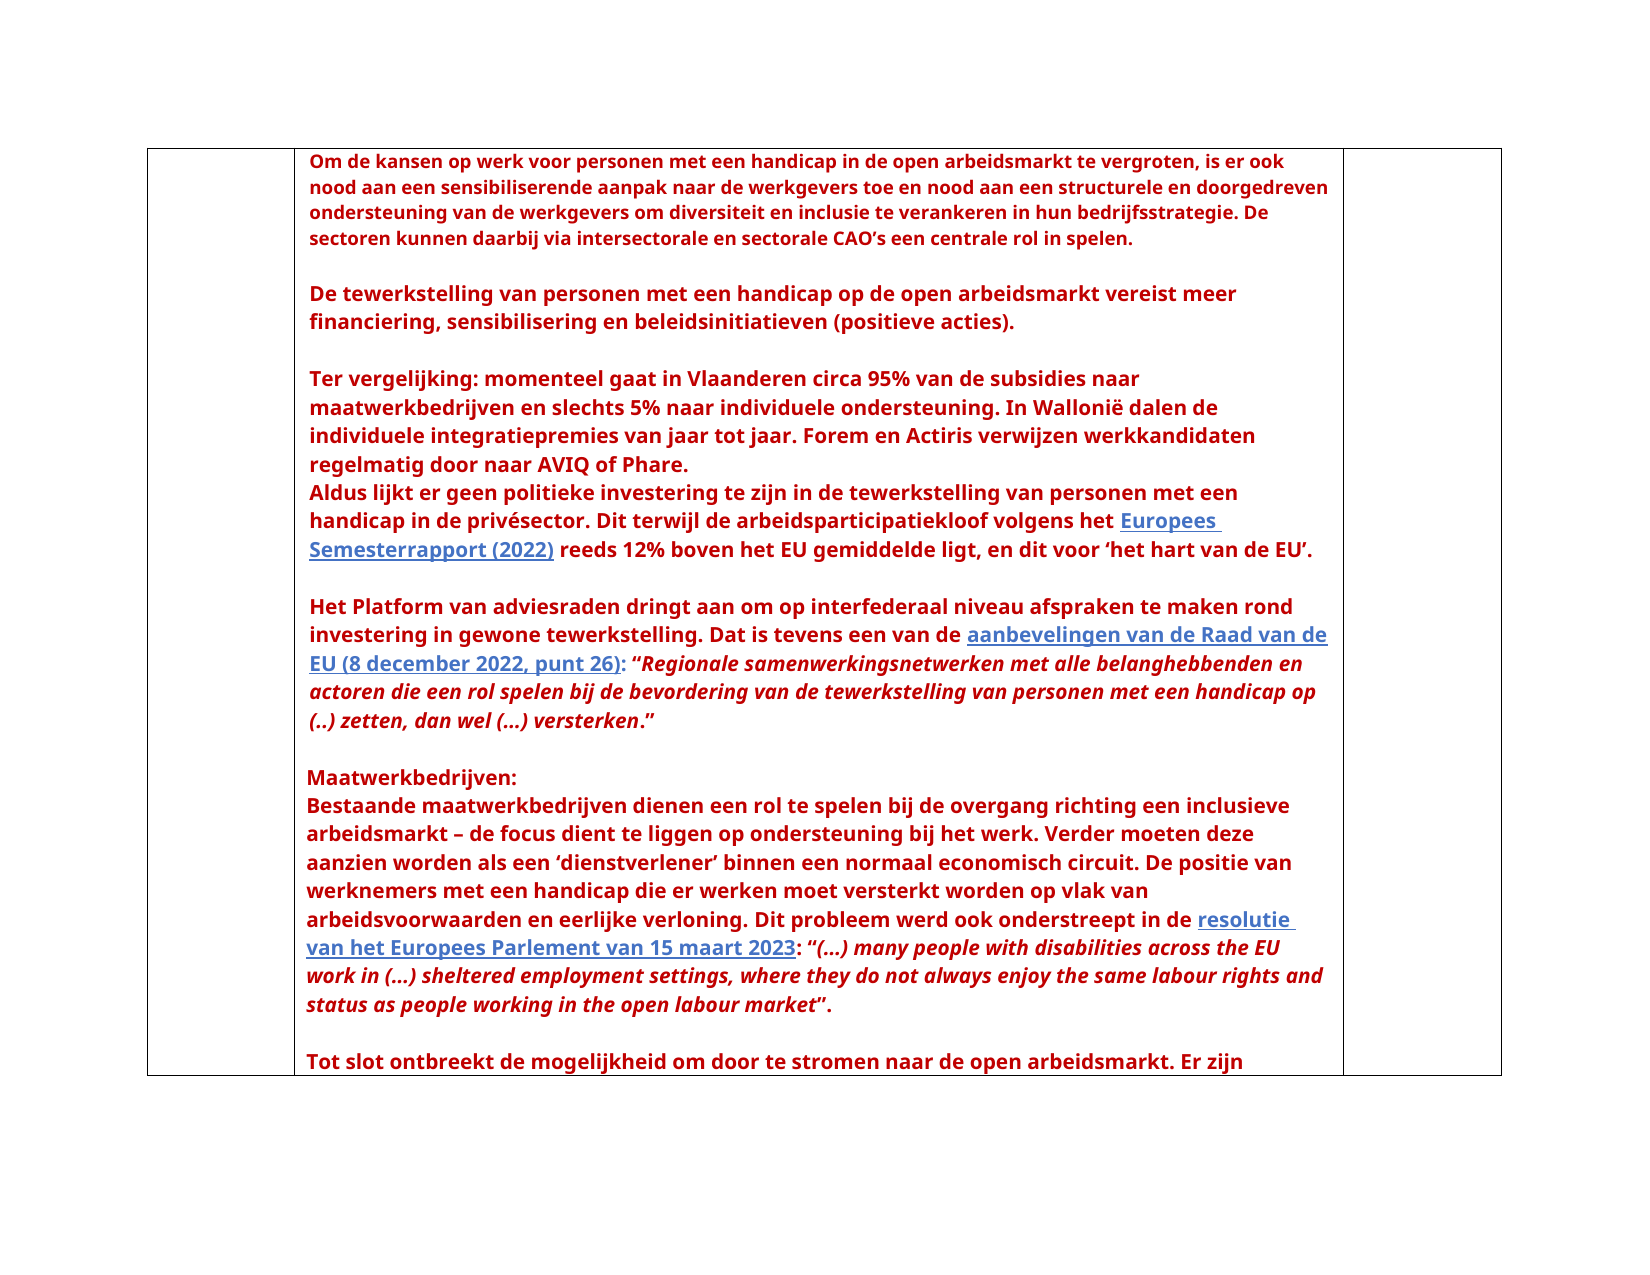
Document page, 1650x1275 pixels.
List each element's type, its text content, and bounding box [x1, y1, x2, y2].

table_cell [1344, 149, 1501, 1075]
table_cell Om de kansen op werk voor personen met een handicap in de open arbeidsmarkt te vergroten, is er ook nood aan een sensibiliserende aanpak naar de werkgevers toe en nood aan een structurele en doorgedreven ondersteuning van de werkgevers om diversiteit en inclusie te verankeren in hun bedrijfsstrategie. De sectoren kunnen daarbij via intersectorale en sectorale CAO’s een centrale rol in spelen. De tewerkstelling van personen met een handicap op de open arbeidsmarkt vereist meer financiering, sensibilisering en beleidsinitiatieven (positieve acties). Ter vergelijking: momenteel gaat in Vlaanderen circa 95% van de subsidies naar maatwerkbedrijven en slechts 5% naar individuele ondersteuning. In Wallonië dalen de individuele integratiepremies van jaar tot jaar. Forem en Actiris verwijzen werkkandidaten regelmatig door naar AVIQ of Phare. Aldus lijkt er geen politieke investering te zijn in de tewerkstelling van personen met een handicap in de privésector. Dit terwijl de arbeidsparticipatiekloof volgens het Europees Semesterrapport (2022) reeds 12% boven het EU gemiddelde ligt, en dit voor ‘het hart van de EU’. Het Platform van adviesraden dringt aan om op interfederaal niveau afspraken te maken rond investering in gewone tewerkstelling. Dat is tevens een van de aanbevelingen van de Raad van de EU (8 december 2022, punt 26): “Regionale samenwerkingsnetwerken met alle belanghebbenden en actoren die een rol spelen bij de bevordering van de tewerkstelling van personen met een handicap op (..) zetten, dan wel (…) versterken.” Maatwerkbedrijven: Bestaande maatwerkbedrijven dienen een rol te spelen bij de overgang richting een inclusieve arbeidsmarkt – de focus dient te liggen op ondersteuning bij het werk. Verder moeten deze aanzien worden als een ‘dienstverlener’ binnen een normaal economisch circuit. De positie van werknemers met een handicap die er werken moet versterkt worden op vlak van arbeidsvoorwaarden en eerlijke verloning. Dit probleem werd ook onderstreept in de resolutie van het Europees Parlement van 15 maart 2023: “(…) many people with disabilities across the EU work in (…) sheltered employment settings, where they do not always enjoy the same labour rights and status as people working in the open labour market”. Tot slot ontbreekt de mogelijkheid om door te stromen naar de open arbeidsmarkt. Er zijn [295, 149, 1343, 1075]
table_cell [148, 149, 294, 1075]
